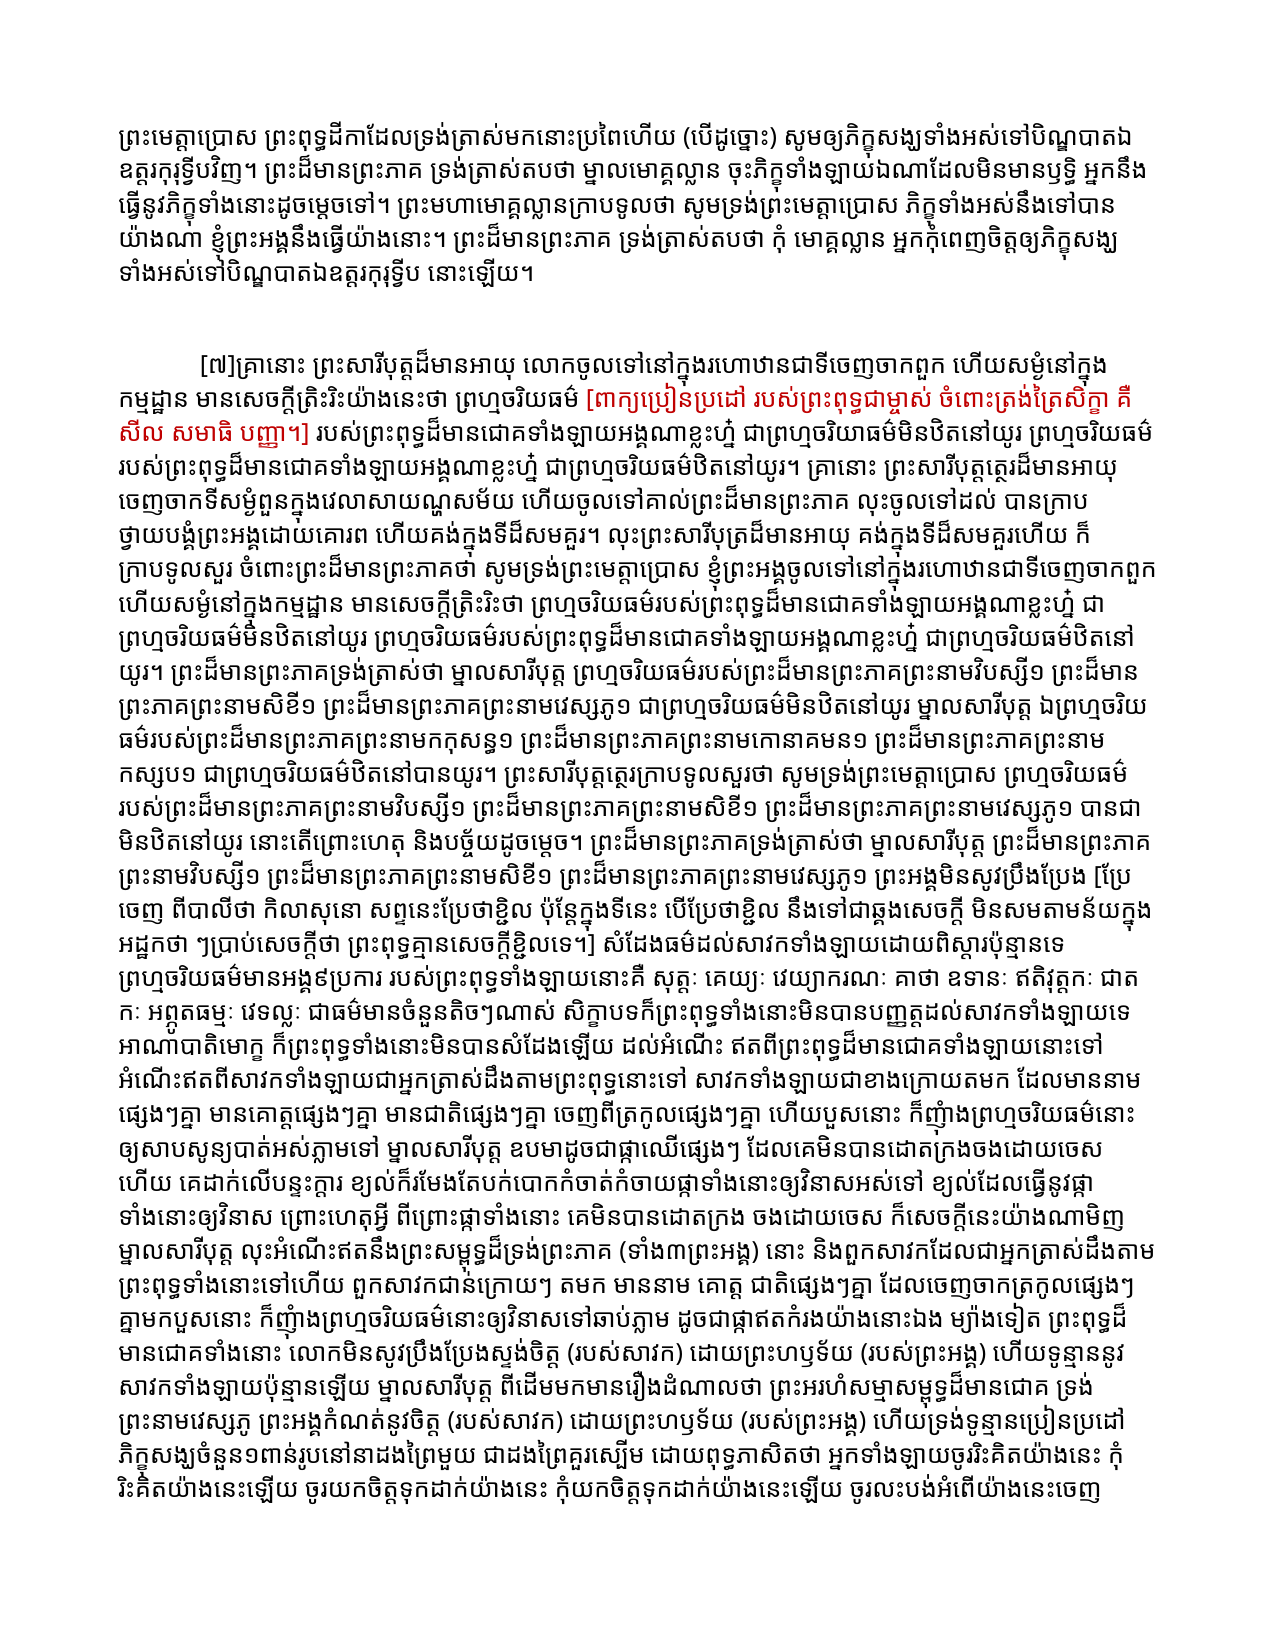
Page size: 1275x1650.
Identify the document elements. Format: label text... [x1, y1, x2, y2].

text [៧]គ្រានោះ ព្រះសារីបុត្តដ៏មានអាយុ លោកចូលទៅនៅក្នុងរហោឋានជា​ទីចេញ​ចាកពួក ហើយសម្ងំ​នៅ​ក្នុង​កម្មដ្ឋាន មានសេចក្តី​ត្រិះរិះ​យ៉ាងនេះ​ថា ព្រហ្មចរិយធម៌ [ពាក្យប្រៀនប្រដៅ ​របស់​ព្រះពុទ្ធជាម្ចាស់ ចំពោះ​ត្រង់​ត្រៃសិក្ខា គឺ សីល សមាធិ បញ្ញា។] របស់​ព្រះពុទ្ធ​ដ៏មានជោគ​ទាំងឡាយ​អង្គណាខ្លះហ្ន៎ ជាព្រហ្មចរិយាធម៌​មិន​ឋិតនៅយូរ ព្រហ្មចរិយធម៌​របស់​ព្រះពុទ្ធដ៏មានជោគ​ទាំងឡាយ​អង្គណាខ្លះ​ហ្ន៎ ជា​ព្រហ្មចរិយធម៌​ឋិត​នៅ​យូរ។ គ្រានោះ ព្រះសារីបុត្តត្ថេរ​ដ៏មាន​អាយុ ចេញចាក​ទី​សម្ងំពួន​ក្នុង​វេលា​សាយណ្ហសម័យ ហើយ​ចូល​ទៅ​គាល់​​ព្រះដ៏មានព្រះភាគ លុះ​ចូល​ទៅ​ដល់ បាន​ក្រាប​​ថ្វាយបង្គំ​ព្រះអង្គ​​ដោយ​គោរព ហើយគង់ក្នុងទីដ៏សមគួរ។ លុះ​ព្រះសារីបុត្រ​ដ៏មានអាយុ គង់​ក្នុង​ទី​ដ៏​សម​គួរ​​ហើយ ក៏​ក្រាបទូល​សួរ​ ចំពោះ​ព្រះដ៏មានព្រះភាគ​ថា សូម​ទ្រង់​ព្រះ​មេត្តាប្រោស ខ្ញុំព្រះអង្គចូល​ទៅ​នៅ​ក្នុង​រហោឋាន​ជាទីចេញចាកពួក ហើយ​សម្ងំ​នៅ​ក្នុង​កម្មដ្ឋាន មាន​សេចក្តី​​ត្រិះរិះ​ថា ព្រហ្មចរិយធម៌​របស់​ព្រះពុទ្ធដ៏មានជោគ​ទាំងឡាយអង្គណាខ្លះហ្ន៎ ជា​ព្រហ្មចរិយធម៌​មិន​ឋិត​នៅ​យូរ ព្រហ្មចរិយធម៌​​របស់​ព្រះពុទ្ធ​ដ៏មានជោគ​ទាំងឡាយ​អង្គណាខ្លះហ្ន៎ ជា​ព្រហ្មចរិយធម៌​ឋិត​នៅ​យូរ។ ព្រះដ៏មានព្រះភាគ​ទ្រង់ត្រាស់ថា ម្នាលសារីបុត្ត ព្រហ្មចរិយធម៌​របស់​ព្រះដ៏មានព្រះភាគ​ព្រះនាម​វិបស្សី១ ព្រះដ៏មានព្រះភាគ​ព្រះនាម​​សិខី១ ព្រះដ៏មានព្រះភាគ​ព្រះនាមវេស្សភូ១ ជា​ព្រហ្មចរិយធម៌​​មិន​ឋិត​នៅ​យូរ ម្នាល​​សារីបុត្ត ឯ​ព្រហ្មចរិយធម៌​របស់​​ព្រះដ៏មានព្រះភាគ​ព្រះនាម​កកុសន្ធ១ ព្រះដ៏មានព្រះភាគ​​ព្រះនាម​កោនាគមន១ ព្រះដ៏មានព្រះភាគ​ព្រះនាម​កស្សប១ ជា​ព្រហ្មចរិយធម៌​ឋិត​នៅ​បាន​យូរ។ ព្រះសារីបុត្តត្ថេរ​​ក្រាបទូល​សួរ​ថា សូម​​ទ្រង់​ព្រះមេត្តាប្រោស ព្រហ្មចរិយធម៌​របស់​ព្រះដ៏មានព្រះភាគ​​ព្រះនាម​វិបស្សី១ ព្រះដ៏មានព្រះភាគ​ព្រះនាមសិខី១ ព្រះដ៏មានព្រះភាគព្រះនាម​វេស្សភូ១ បានជាមិនឋិតនៅយូរ នោះតើ​ព្រោះហេតុ និង​បច្ច័យ​ដូចម្តេច។ ព្រះដ៏មានព្រះភាគទ្រង់ត្រាស់ថា ម្នាលសារីបុត្ត ព្រះដ៏មានព្រះភាគព្រះនាមវិបស្សី១ ព្រះដ៏មានព្រះភាគ​ព្រះនាម​សិខី១ ព្រះដ៏មានព្រះភាគព្រះនាម​វេស្សភូ១ ព្រះអង្គ​មិនសូវ​ប្រឹង​ប្រែង [ប្រែចេញ ​ពី​បាលីថា កិលាសុនោ សព្ទនេះប្រែថាខ្ជិល ប៉ុន្តែក្នុងទីនេះ បើប្រែថាខ្ជិល នឹងទៅជាឆ្គងសេចក្តី មិនសមតាមន័យ​ក្នុង​អដ្ឋកថា ៗប្រាប់សេចក្តីថា ព្រះពុទ្ធ​គ្មាន​សេចក្តី​ខ្ជិល​ទេ។] សំដែងធម៌ដល់សាវកទាំងឡាយ​ដោយ​ពិស្តារ​ប៉ុន្មាន​ទេ ព្រហ្មចរិយធម៌​មាន​អង្គ៩​ប្រការ របស់​ព្រះពុទ្ធ​ទាំងឡាយ​នោះ​គឺ សុត្តៈ គេយ្យៈ វេយ្យាករណៈ គាថា ឧទានៈ ឥតិវុត្តកៈ ជាតកៈ អព្ភូតធម្មៈ វេទល្លៈ ជា​ធម៌​មាន​ចំនួន​តិចៗ​ណាស់ សិក្ខាបទ​ក៏ព្រះពុទ្ធទាំងនោះ​មិនបាន​បញ្ញត្ត​ដល់​សាវក​ទាំងឡាយទេ អាណាបាតិមោក្ខ ក៏​ព្រះពុទ្ធ​ទាំងនោះ​មិនបានសំដែងឡើយ ដល់អំណើះ ឥតពីព្រះពុទ្ធ​ដ៏មានជោគ​ទាំងឡាយនោះទៅ អំណើះឥតពីសាវកទាំងឡាយជាអ្នក​ត្រាស់ដឹង​តាម​ព្រះពុទ្ធនោះទៅ សាវក​ទាំងឡាយ​ជាខាងក្រោយតមក ដែល​មាននាម​ផ្សេងៗគ្នា មានគោត្តផ្សេងៗគ្នា មានជាតិផ្សេងៗគ្នា ចេញពីត្រកូលផ្សេងៗគ្នា ហើយ​បួស​នោះ ក៏ញុំាងព្រហ្មចរិយធម៌នោះ​ឲ្យ​សាបសូន្យ​បាត់អស់​ភ្លាមទៅ ម្នាលសារីបុត្ត ឧបមា​ដូចជាផ្កាឈើ​ផ្សេងៗ​ ដែល​គេ​មិនបាន​ដោតក្រង​ចង​ដោយ​ចេស​ហើយ គេដាក់លើបន្ទះក្តារ ខ្យល់ក៏​រមែងតែបក់​បោកកំចាត់​កំចាយផ្កា​ទាំងនោះ​ឲ្យ​វិនាស​អស់​ទៅ ខ្យល់​ដែល​ធ្វើ​នូវផ្កាទាំងនោះ​ឲ្យ​វិនាស​ ព្រោះហេតុអ្វី ពីព្រោះ​ផ្កាទាំងនោះ គេមិនបាន​ដោត​ក្រង​ ចង​ដោយចេស ក៏សេចក្តីនេះ​យ៉ាងណាមិញ ម្នាលសារីបុត្ត លុះអំណើះឥត​នឹង​ព្រះសម្ពុទ្ធ​ដ៏ទ្រង់ព្រះភាគ (ទាំង៣​ព្រះអង្គ) នោះ និងពួកសាវកដែល​ជាអ្នក​ត្រាស់ដឹង​តាមព្រះពុទ្ធ​ទាំងនោះទៅហើយ ពួកសាវក​ជាន់​ក្រោយ​ៗ​ តមក មាននាម គោត្ត ជាតិផ្សេងៗគ្នា ដែល​ចេញចាក​ត្រកូល​ផ្សេងៗ​គ្នា​មក​បួស​នោះ ក៏​ញុំាង​ព្រហ្មចរិយធម៌​នោះ​ឲ្យ​វិនាស​ទៅឆាប់ភ្លាម ដូចជា​ផ្កា​ឥត​កំរង​យ៉ាងនោះ​ឯង ម្យ៉ាងទៀត ព្រះពុទ្ធ​ដ៏មានជោគ​ទាំងនោះ លោក​មិន​សូវ​ប្រឹង​ប្រែងស្ទង់ចិត្ត (របស់​សាវក) ដោយ​ព្រះហឫទ័យ (របស់​ព្រះអង្គ) ហើយទូន្មាននូវ​សាវក​ទាំងឡាយ​ប៉ុន្មាន​ឡើយ ម្នាលសារីបុត្ត ពីដើមមកមានរឿងដំណាលថា ព្រះអរហំសម្មាសម្ពុទ្ធដ៏មានជោគ ទ្រង់​ព្រះនាម​វេស្សភូ ព្រះអង្គ​កំណត់​នូវ​ចិត្ត (របស់​សាវក) ដោយ​ព្រះហឫទ័យ (របស់​ព្រះអង្គ) ហើយ​ទ្រង់​ទូន្មាន​ប្រៀនប្រដៅ​ភិក្ខុសង្ឃ​ចំនួន​១ពាន់រូប​នៅ​នា​ដង​ព្រៃ​មួយ ជាដងព្រៃគួរស្បើម ដោយពុទ្ធភាសិតថា អ្នកទាំងឡាយចូររិះគិតយ៉ាងនេះ កុំរិះគិតយ៉ាងនេះឡើយ ចូរ​យកចិត្ត​ទុក​ដាក់​យ៉ាង​នេះ កុំ​យកចិត្ត​ទុកដាក់យ៉ាងនេះ​ឡើយ ចូរ​លះបង់​អំពើ​យ៉ាងនេះ​ចេញ ហើយ​ចូរ​ផ្តេកផ្តួល​ចិត្ត​ឲ្យ​ប្រដិតប្រជីទៅ​រក​អំពើ​នេះ​វិញ ម្នាលសារីបុត្ត នៅវេលាដែលព្រះអរហំសម្មាសម្ពុទ្ធដ៏មានជោគ ទ្រង់​ព្រះនាម​វេស្សភូ ទ្រង់​បាន​ទូន្មាន​ប្រៀនប្រដៅ​យ៉ាងនេះៗ​ហើយ ចិត្ត​របស់​ភិក្ខុ​ទាំង​១ពាន់រូប​នោះ ក៏​បាន​រួច​ស្រឡះ​ចាក​អាសវក្កិលេស មិន​មាន​សេចក្តី​ប្រកាន់មាំ​ឡើយ ម្នាលសារីបុត្ត ដងព្រៃ​ដែល​មាន​នៅ​ទីនោះ មុខ​គួរ​ឲ្យ​ស្បើម​ពេក​ណាស់ បើបុគ្គលណាមួយមិនទាន់ប្រាសចាករាគៈនៅឡើយទេ លុះបានចូលទៅកាន់ដងព្រៃនោះហើយ បុគ្គលនោះនឹងព្រឺរោមដោយច្រើន ម្នាលសារីបុត្ត ព្រហ្មចរិយធម៌​របស់​ព្រះដ៏មានព្រះភាគ ព្រះនាម​វិបស្សី១ ព្រះនាមសិខី១ ព្រះនាមវេស្សភូ១ ជាព្រហ្មចរិយធម៌មិនឋិតនៅយូរ ព្រោះហេតុ និងបច្ច័យ​ប៉ុណ្ណេះ​ឯង។ ព្រះសារីបុត្ត​ក្រាបទូល​សួរតទៅទៀត​ថា សូម​ទ្រង់​ព្រះមេត្តាប្រោស ព្រហ្មចរិយធម៌​របស់​ព្រះដ៏មានព្រះភាគ​ព្រះនាម​កកុសន្ធ១ ព្រះនាម​កោនាគមន១ ព្រះនាម​​កស្សប១ (ទាំង៣ព្រះអង្គ​នេះ) បាន​ជា​ឋិត​នៅ​យូរ តើព្រោះហេតុ និងបច្ច័យ​អ្វី។ ព្រះសព្វញ្ញុពុទ្ធត្រាស់តបថា ម្នាលសារីបុត្ត ឯព្រះដ៏មានព្រះភាគព្រះនាមកកុសន្ធ១ ព្រះនាមកោនាគមន១ ព្រះនាមកស្សប១ (ទាំង៣ព្រះអង្គនោះ) ទ្រង់មានសេចក្តីឧស្សាហ៍ខ្វល់ខ្វាយសំដែងធម៌ដល់ពួកសាវកដោយពិស្តារ គឺសុត្តៈ គេយ្យៈ វេយ្យាករណៈ គាថា ឧទាន ឥតិវុត្តកៈ ជាតកៈ អព្ភូតធម្មៈ វេទល្លៈ របស់ព្រះពុទ្ធទាំង៣ព្រះអង្គនោះក៏សឹងមានច្រើន ព្រះអង្គទ្រង់បញ្ញត្តសិក្ខាបទ ទ្រង់សំដែងអាណាបាតិមោក្ខដល់ពួកសាវក លុះព្រះសម្ពុទ្ធដ៏មានជោគទាំងអម្បាលនោះ ទ្រង់​ចូល​និព្វាន​ទៅ ទាំង​​សាវក​ដែល​ត្រាស់ដឹង​តាម​ព្រះពុទ្ធ​ទាំងនោះ ក៏​និព្វាន​អស់​ទៅ​ទៀត សាវក​ទាំងឡាយ​ជាន់​ក្រោយ​ៗតមក ដែល​មាន​នាម​ផ្សេងៗ​គ្នា មាន​គោត្ត​ផ្សេងៗគ្នា មានជាតិផ្សេងៗគ្នា បានចេញអំពីត្រកូល​ផ្សេងៗគ្នា ហើយ​បួស​នោះ ក៏​បាន​ញុំាង​ព្រហ្មចរិយធម៌ ឲ្យ​ឋិតថេរ​អស់​កាល​ជា​អង្វែង​តមក ម្នាលសារីបុត្ត មាន​គួរនា​ដូចជា ផ្កាឈើ​ផ្សេងៗ​ដែល​គេ​ក្រង​ដោយ​ចេស ហើយ​ដាក់​លើ​បន្ទះក្តារ ខ្យល់​ក៏​មិន (អាច) បក់បោក​ផ្កា​ទាំងនោះ​ឲ្យ​រាត់រាយ​ខ្ចាត់ខ្ចាយ​វិនាស​ទៅ​បាន​ឡើយ សេចក្តី​នោះ​ព្រោះហេតុអ្វី ព្រោះថា ផ្កា​ទាំងនោះ គេ​ក្រងចងខ្ជាប់​ដោយ​អម្បោះ នេះ​មាន​ឧបមា​យ៉ាងណាមិញ ម្នាល​សារីបុត្ត សេចក្តី​ឧបមេយ្យ​ក៏​ដូចគ្នា​ដែរ លុះ​ព្រះពុទ្ធដ៏មានជោគទាំងអម្បាលនោះចូលនិព្វានទៅហើយ សាវក​ទាំងឡាយ​ដែល​ត្រាស់ដឹង​តាម​ព្រះពុទ្ធ​ទាំង​នោះ ក៏និព្វានទៅហើយដែរ សាវកទាំងឡាយជាខាងក្រោយ ដែល​មាន​ឈ្មោះ​ផ្សេងៗ​គ្នា មាន​គោត្ត​ផ្សេងៗ​គ្នា មាន​ជាតិ​ផ្សេងៗ​គ្នា ចេញចាក​ត្រកូល​ផ្សេងៗ​ហើយ​បួស ក៏​ញុំាង​ព្រហ្មចរិយធម៌ (សាសនា) ឲ្យ​ឋិតនៅ​ជា​អង្វែង​មក ម្នាលសារីបុត្ត នេះឯងជា​ហេតុ ជា​បច្ច័យ ញុំាង​ព្រហ្មចរិយធម៌​របស់​ព្រះដ៏មានព្រះភាគ ទ្រង់​ព្រះនាម​កកុសន្ធក្តី ព្រះដ៏មានព្រះភាគ​ទ្រង់​ព្រះនាម​កោនាគមន​ក្តី ព្រះដ៏មានព្រះភាគ​ទ្រង់​ព្រះនាម​កស្សប​ក្តី​ឲ្យ​ឋិត​នៅ​បាន​យូរ។ [118, 347, 1157, 1505]
text [៦]គ្រានោះ ព្រះមហាមោគ្គល្លានដ៏មានអាយុក៏ចូលទៅគាល់ព្រះដ៏មានព្រះភាគ លុះចូលទៅដល់​​បាន​ក្រាប​ថ្វាយ​បង្គំ​ព្រះអង្គ​ដោយ​គោរព រួចហើយ​ក៏​គង់​ក្នុង​ទី​ដ៏​សមគួរ។ លុះព្រះមហាមោគ្គល្លានដ៏មាន​​អាយុ​គង់​ក្នុង​ទី​ដ៏​សមគួរ​ហើយ ក៏​ក្រាប​ទួល​ស្នើ​សេចក្តី​នេះ​ចំពោះ​ព្រះដ៏មានព្រះភាគ​ថា​សូម​ទ្រង់​ព្រះ​ មេត្តា​​ប្រោស ឥឡូវ​នេះ ស្រុកវេរញ្ជា​កើត​អំណត់​អត់​បាយ មនុស្ស​ទាំងឡាយ​នឹង​ចិញ្ចឹម​ជីវិត​បាន​ដោយ​កម្រ​ក្រៃ​​ពេក មនុស្ស​ណា​ដែល​ក្រលំបាក​ស្រាប់​ក៏​ស្លាប់​មាន​ឆ្អឹងស (ដេរដាស​លើ​ផែនដី) មនុស្ស​ដែលមាន​ទ្រព្យ​ សម្បត្តិ ​​ល្មម​ទិញ​ដូរ​ស្រូវ​អង្ករ​គេ​បាន ក៏​មិន​ងាយ​នឹង​ទិញ​ដូរ បើលុះ​តែ​មាន​ស្លាក​កាន់​ជា​សំគាល់​នោះ​ទើប​​ទិញ​ដូរ​បាន ជន​ទាំងអស់​ក្នុង​ស្រុក​នោះ នឹង​ព្យាយាម​ស្វែង​រក​អាហារ​បាន​ដោយ​កម្រ​ក្រៃ​ពេក សូមទ្រង់ព្រះ​មេត្តា ​ប្រោស ផ្ទៃ​ខាង​ក្រោម​នៃ​ផែនដី​នេះ មាន​ឱជារស​ផ្អែម​ដូច​ទឹកឃ្មុំ ដែល​ស្អាត​បរិសុទ្ធ​ឥត​លាយ​ច្រឡំដោយ​មេឃ្មុំ សូម​ទ្រង់​ព្រះ​មេត្តា​ប្រោស ខ្ញុំ​ព្រះអង្គ​ចង់​ប្រែ​ត្រឡប់​ផែនដី​នេះ​ឲ្យ​ផ្ងារ​ឡើង ដើម្បី​នឹង​ឲ្យ​ភិក្ខុ​ទាំង​ឡាយ​ឆាន់​នូវ​ឱជារស ដែល​កើត​ឡើង​អំពី​ស្រទាប់​នៃ​ផែនដី​នោះ។ ព្រះបរមសាស្តា​ទ្រង់ត្រាស់​ថា ម្នាលមោគ្គល្លាន ចុះ​អ្នក​នឹង​យក​មនុស្ស សត្វ​ទាំងឡាយ​ដែល​នៅ​អាស្រ័យ​លើ​ផែនដី​នេះ អោយ​ទៅ​នៅ​ឯណា។ ព្រះមហាមោគ្គល្លាន​ទូល​តប​ថា សូម​ទ្រង់​ព្រះ​មេត្តា​ប្រោស ខ្ញុំព្រះអង្គ​នឹង​និម្មិត​បាតដៃ​ម្ខាង ឲ្យ​បាន​ដូច​ជា​ផែនដី ​ធំ នឹង​ឲ្យ​សត្វ​ទាំងឡាយ​ដែល​នៅ​អាស្រ័យ​លើ​ផែនដី មក​នៅ​លើបាតដៃ​ម្ខាង​នោះ ហើយ​​ខ្ញុំព្រះអង្គ​នឹង​ប្រែ​នូវ​ផែនដី​ដោយ​ដៃ​ម្ខាង។ ព្រះអង្គ​ទ្រង់​ឃាត់​ថា មោគ្គល្លាន អ្នក​កុំ​ពេញ​ចិត្ត​នឹង​ត្រឡប់​ផែនដី​​នោះ​ឡើយ សត្វ​ទាំងឡាយ​នឹង​បាន​នូវ​សេចក្តី​ជ្រួល​ជ្រើម​របល់។ ព្រះមហាមោគ្គល្លាន​ក្រាបទូល​ថា សូម​ទ្រង់​​ព្រះមេត្តាប្រោស ព្រះពុទ្ធដីកា​ដែល​ទ្រង់​ត្រាស់​មក​នោះ​ប្រពៃ​ហើយ (បើ​ដូច្នោះ) សូម​ឲ្យ​ភិក្ខុ​សង្ឃ​ទាំងអស់​​ទៅ​​បិណ្ឌបាត​ឯ​ឧត្តរកុរុទ្វីប​វិញ។ ព្រះដ៏មានព្រះភាគ ទ្រង់​ត្រាស់​តប​ថា ម្នាល​មោគ្គល្លាន ចុះ​ភិក្ខុ​ទាំងឡាយ​ឯណា​ដែល​មិនមាន​ឫទ្ធិ អ្នក​នឹង​ធ្វើ​នូវ​ភិក្ខុ​ទាំងនោះ​ដូចម្តេច​ទៅ។ ព្រះមហាមោគ្គល្លាន​ក្រាបទូល​ថា សូម​ទ្រង់​​ព្រះមេត្តា​​ប្រោស ភិក្ខុ​ទាំងអស់​នឹង​ទៅ​បាន​យ៉ាង​ណា ខ្ញុំព្រះអង្គ​នឹង​ធ្វើ​យ៉ាង​នោះ។ ព្រះដ៏មានព្រះភាគ ទ្រង់​ត្រាស់តប​ថា កុំ មោគ្គល្លាន អ្នក​កុំ​ពេញចិត្ត​ឲ្យ​ភិក្ខុសង្ឃ​ទាំងអស់​ទៅ​បិណ្ឌបាត​ឯ​ឧត្តរកុរុទ្វីប​ នោះ​ឡើយ។ [118, 118, 1157, 288]
